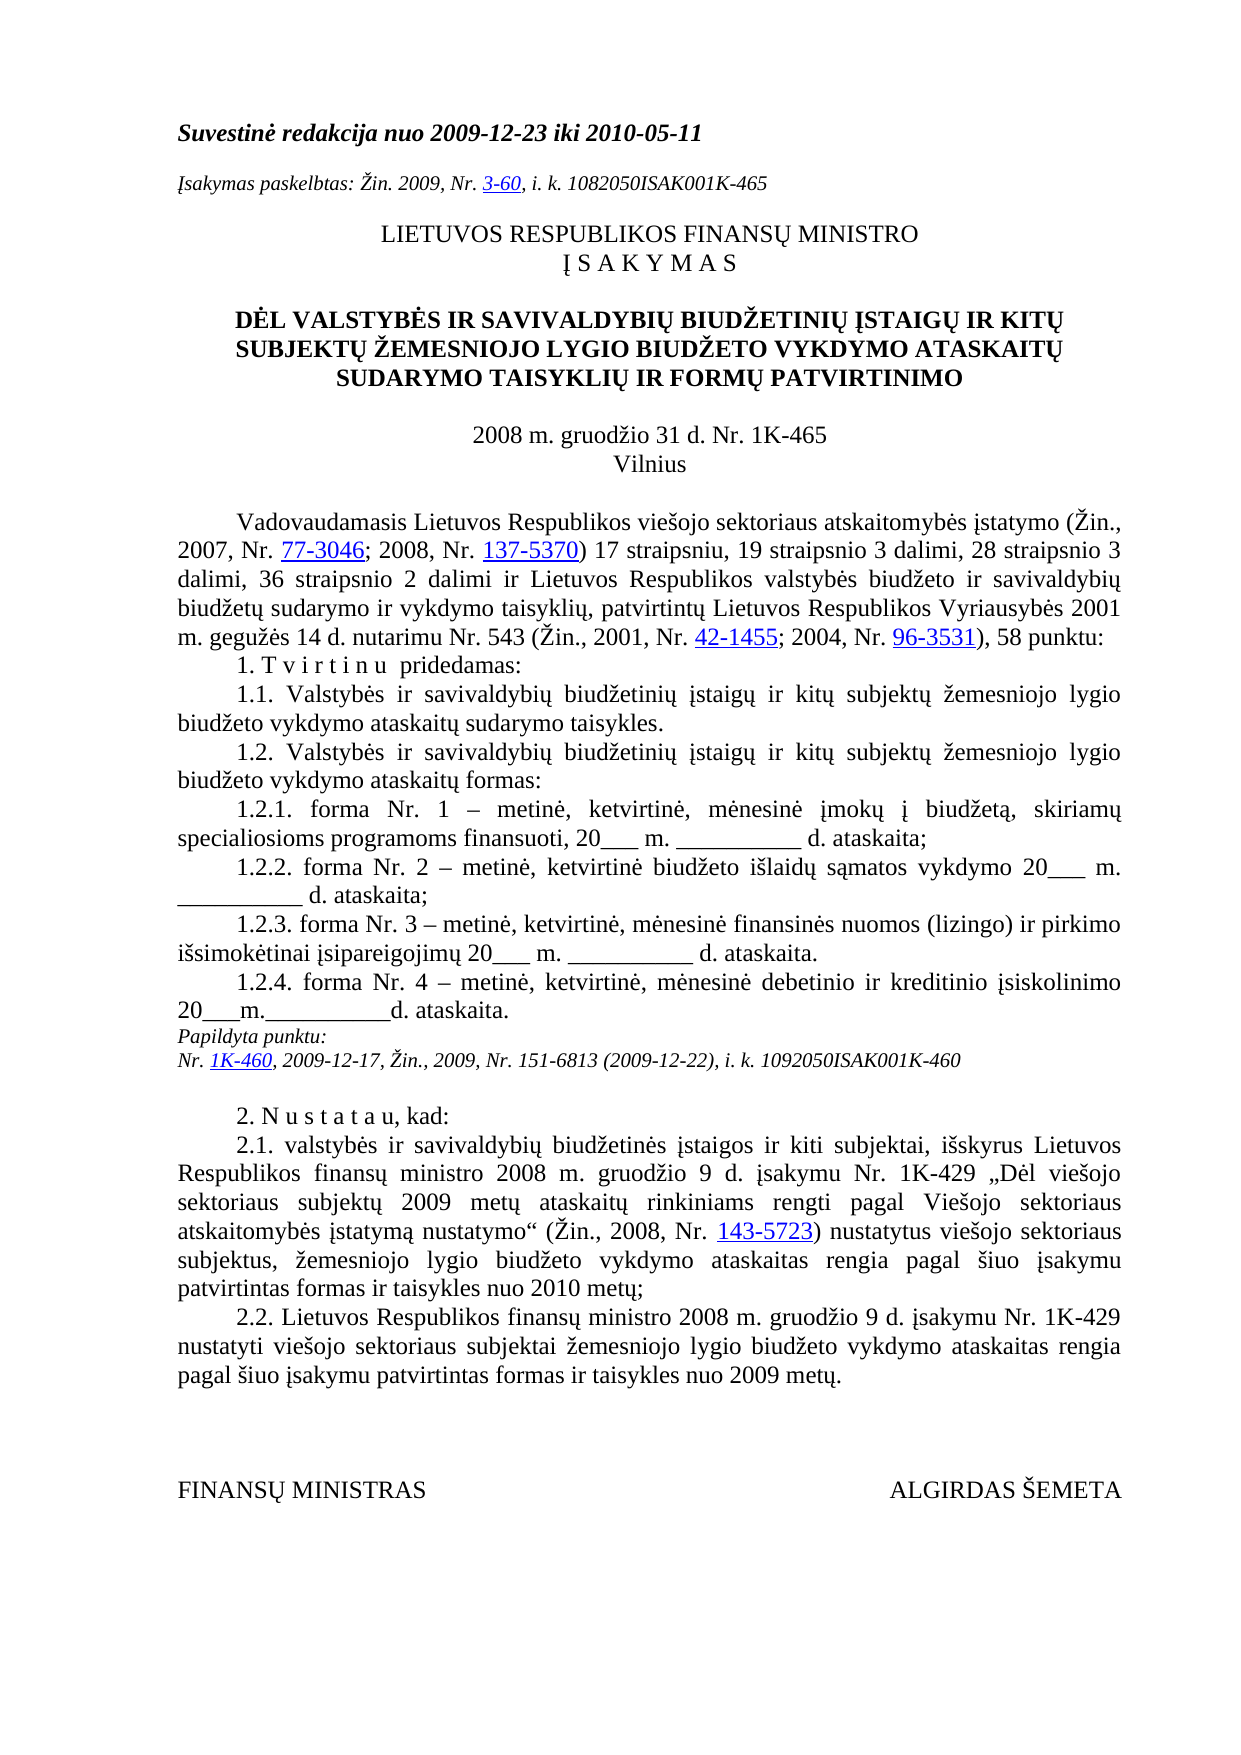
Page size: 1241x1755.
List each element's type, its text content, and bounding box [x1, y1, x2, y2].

text DĖL VALSTYBĖS IR SAVIVALDYBIŲ BIUDŽETINIŲ ĮSTAIGŲ IR KITŲ SUBJEKTŲ ŽEMESNIOJO LYGIO BIUDŽETO VYKDYMO ATASKAITŲ SUDARYMO TAISYKLIŲ IR FORMŲ PATVIRTINIMO [177, 305, 1122, 392]
text Nr. 1K-460, 2009-12-17, Žin., 2009, Nr. 151-6813 (2009-12-22), i. k. 1092050ISAK001K-460 [177, 1048, 1122, 1072]
text ĮSAKYMAS [177, 248, 1122, 277]
text 1.2.3. forma Nr. 3 – metinė, ketvirtinė, mėnesinė finansinės nuomos (lizingo) ir pirkimo išsimokėtinai įsipareigojimų 20___ m. __________ d. ataskaita. [177, 909, 1122, 967]
text 2.2. Lietuvos Respublikos finansų ministro 2008 m. gruodžio 9 d. įsakymu Nr. 1K-429 nustatyti viešojo sektoriaus subjektai žemesniojo lygio biudžeto vykdymo ataskaitas rengia pagal šiuo įsakymu patvirtintas formas ir taisykles nuo 2009 metų. [177, 1302, 1122, 1388]
text 1.2.1. forma Nr. 1 – metinė, ketvirtinė, mėnesinė įmokų į biudžetą, skiriamų specialiosioms programoms finansuoti, 20___ m. __________ d. ataskaita; [177, 794, 1122, 852]
text LIETUVOS RESPUBLIKOS FINANSŲ MINISTRO [177, 219, 1122, 248]
text FINANSŲ MINISTRAS ALGIRDAS ŠEMETA [177, 1475, 1122, 1503]
text Suvestinė redakcija nuo 2009-12-23 iki 2010-05-11 [177, 118, 1122, 147]
text 2.1. valstybės ir savivaldybių biudžetinės įstaigos ir kiti subjektai, išskyrus Lietuvos Respublikos finansų ministro 2008 m. gruodžio 9 d. įsakymu Nr. 1K-429 „Dėl viešojo sektoriaus subjektų 2009 metų ataskaitų rinkiniams rengti pagal Viešojo sektoriaus atskaitomybės įstatymą nustatymo“ (Žin., 2008, Nr. 143-5723) nustatytus viešojo sektoriaus subjektus, žemesniojo lygio biudžeto vykdymo ataskaitas rengia pagal šiuo įsakymu patvirtintas formas ir taisykles nuo 2010 metų; [177, 1130, 1122, 1302]
text Papildyta punktu: [177, 1024, 1122, 1048]
text 1. Tvirtinu pridedamas: [177, 650, 1122, 679]
text 1.2. Valstybės ir savivaldybių biudžetinių įstaigų ir kitų subjektų žemesniojo lygio biudžeto vykdymo ataskaitų formas: [177, 737, 1122, 794]
text 2008 m. gruodžio 31 d. Nr. 1K-465 [177, 420, 1122, 449]
text Įsakymas paskelbtas: Žin. 2009, Nr. 3-60, i. k. 1082050ISAK001K-465 [177, 171, 1122, 195]
text Vadovaudamasis Lietuvos Respublikos viešojo sektoriaus atskaitomybės įstatymo (Žin., 2007, Nr. 77-3046; 2008, Nr. 137-5370) 17 straipsniu, 19 straipsnio 3 dalimi, 28 straipsnio 3 dalimi, 36 straipsnio 2 dalimi ir Lietuvos Respublikos valstybės biudžeto ir savivaldybių biudžetų sudarymo ir vykdymo taisyklių, patvirtintų Lietuvos Respublikos Vyriausybės 2001 m. gegužės 14 d. nutarimu Nr. 543 (Žin., 2001, Nr. 42-1455; 2004, Nr. 96-3531), 58 punktu: [177, 507, 1122, 650]
text Vilnius [177, 449, 1122, 478]
text 1.2.4. forma Nr. 4 – metinė, ketvirtinė, mėnesinė debetinio ir kreditinio įsiskolinimo 20___m.__________d. ataskaita. [177, 967, 1122, 1024]
text 1.2.2. forma Nr. 2 – metinė, ketvirtinė biudžeto išlaidų sąmatos vykdymo 20___ m. __________ d. ataskaita; [177, 852, 1122, 909]
text 2. Nustatau, kad: [177, 1101, 1122, 1130]
text 1.1. Valstybės ir savivaldybių biudžetinių įstaigų ir kitų subjektų žemesniojo lygio biudžeto vykdymo ataskaitų sudarymo taisykles. [177, 679, 1122, 737]
